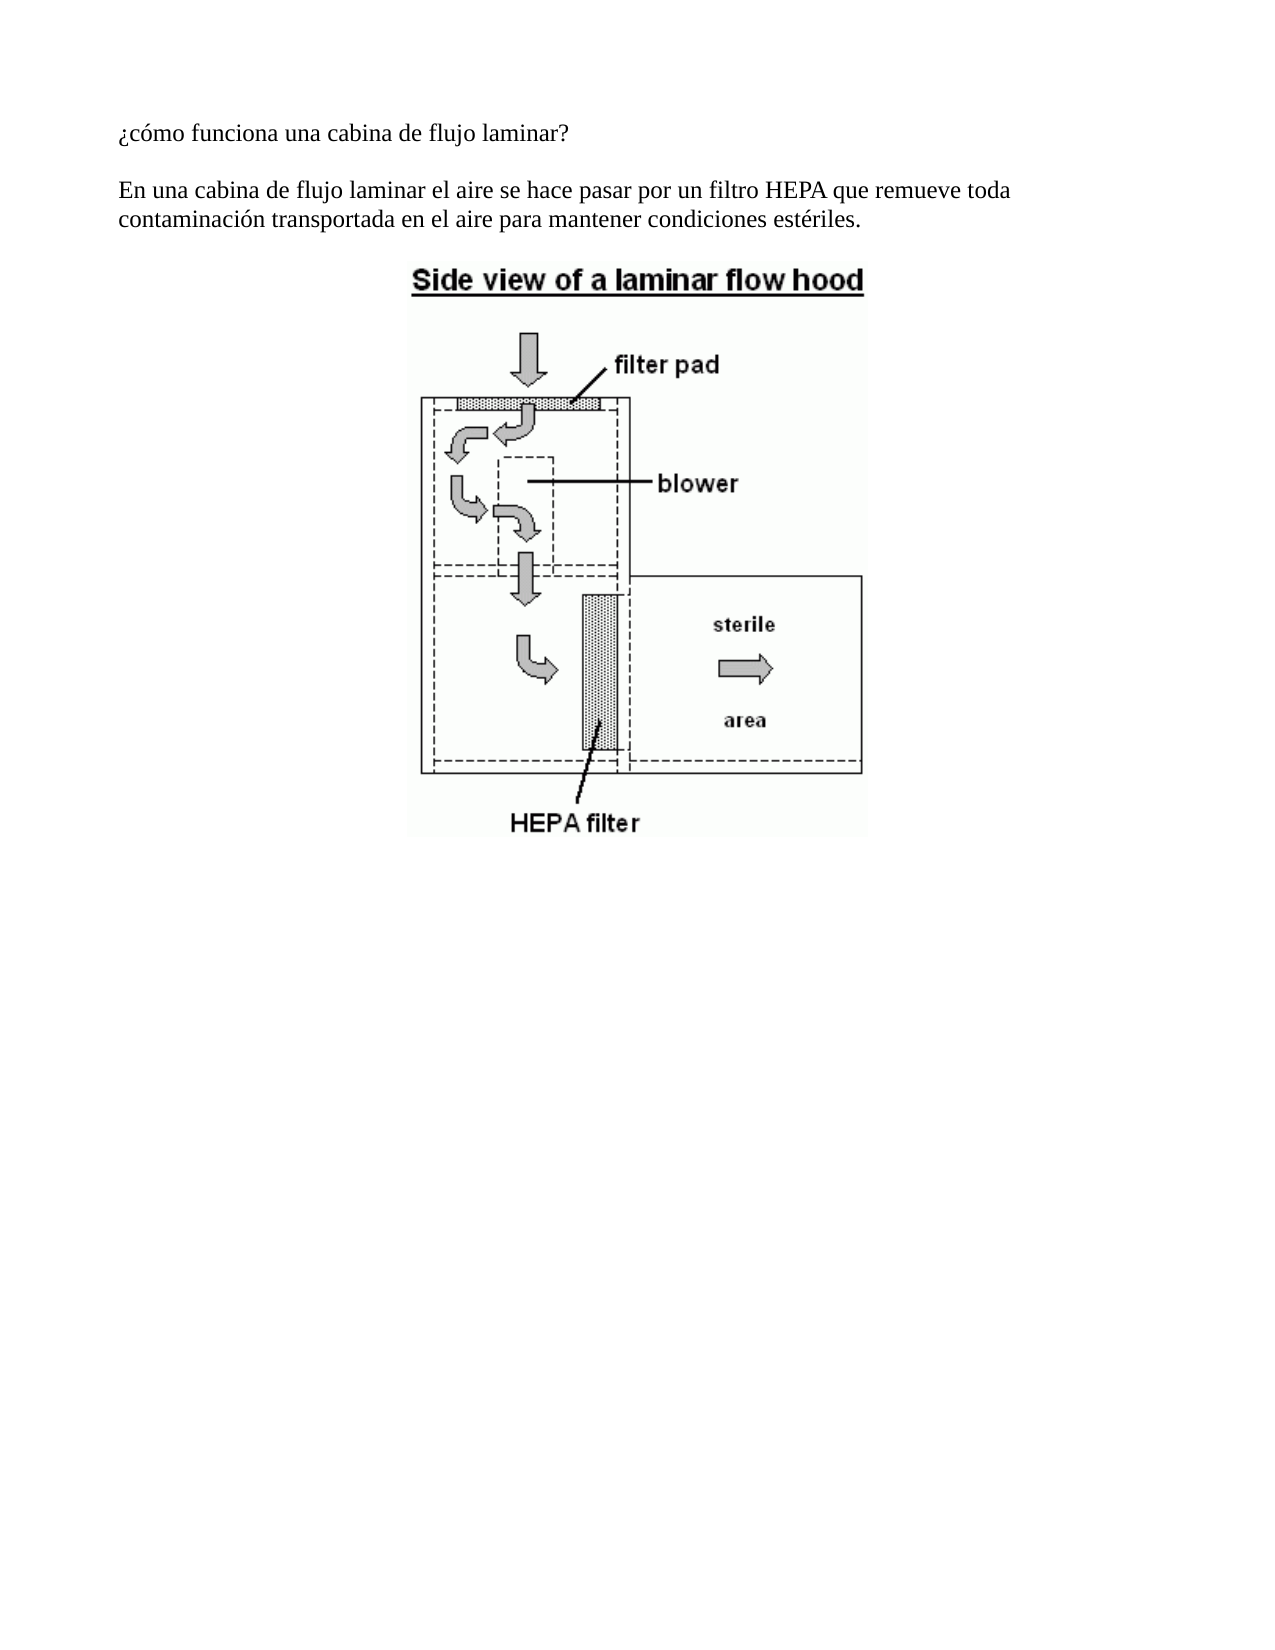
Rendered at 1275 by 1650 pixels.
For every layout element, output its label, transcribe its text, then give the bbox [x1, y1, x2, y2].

text En una cabina de flujo laminar el aire se hace pasar por un filtro HEPA que remueve toda contaminación transportada en el aire para mantener condiciones estériles. [118, 176, 1157, 233]
text ¿cómo funciona una cabina de flujo laminar? [118, 118, 1157, 147]
picture [407, 261, 868, 837]
